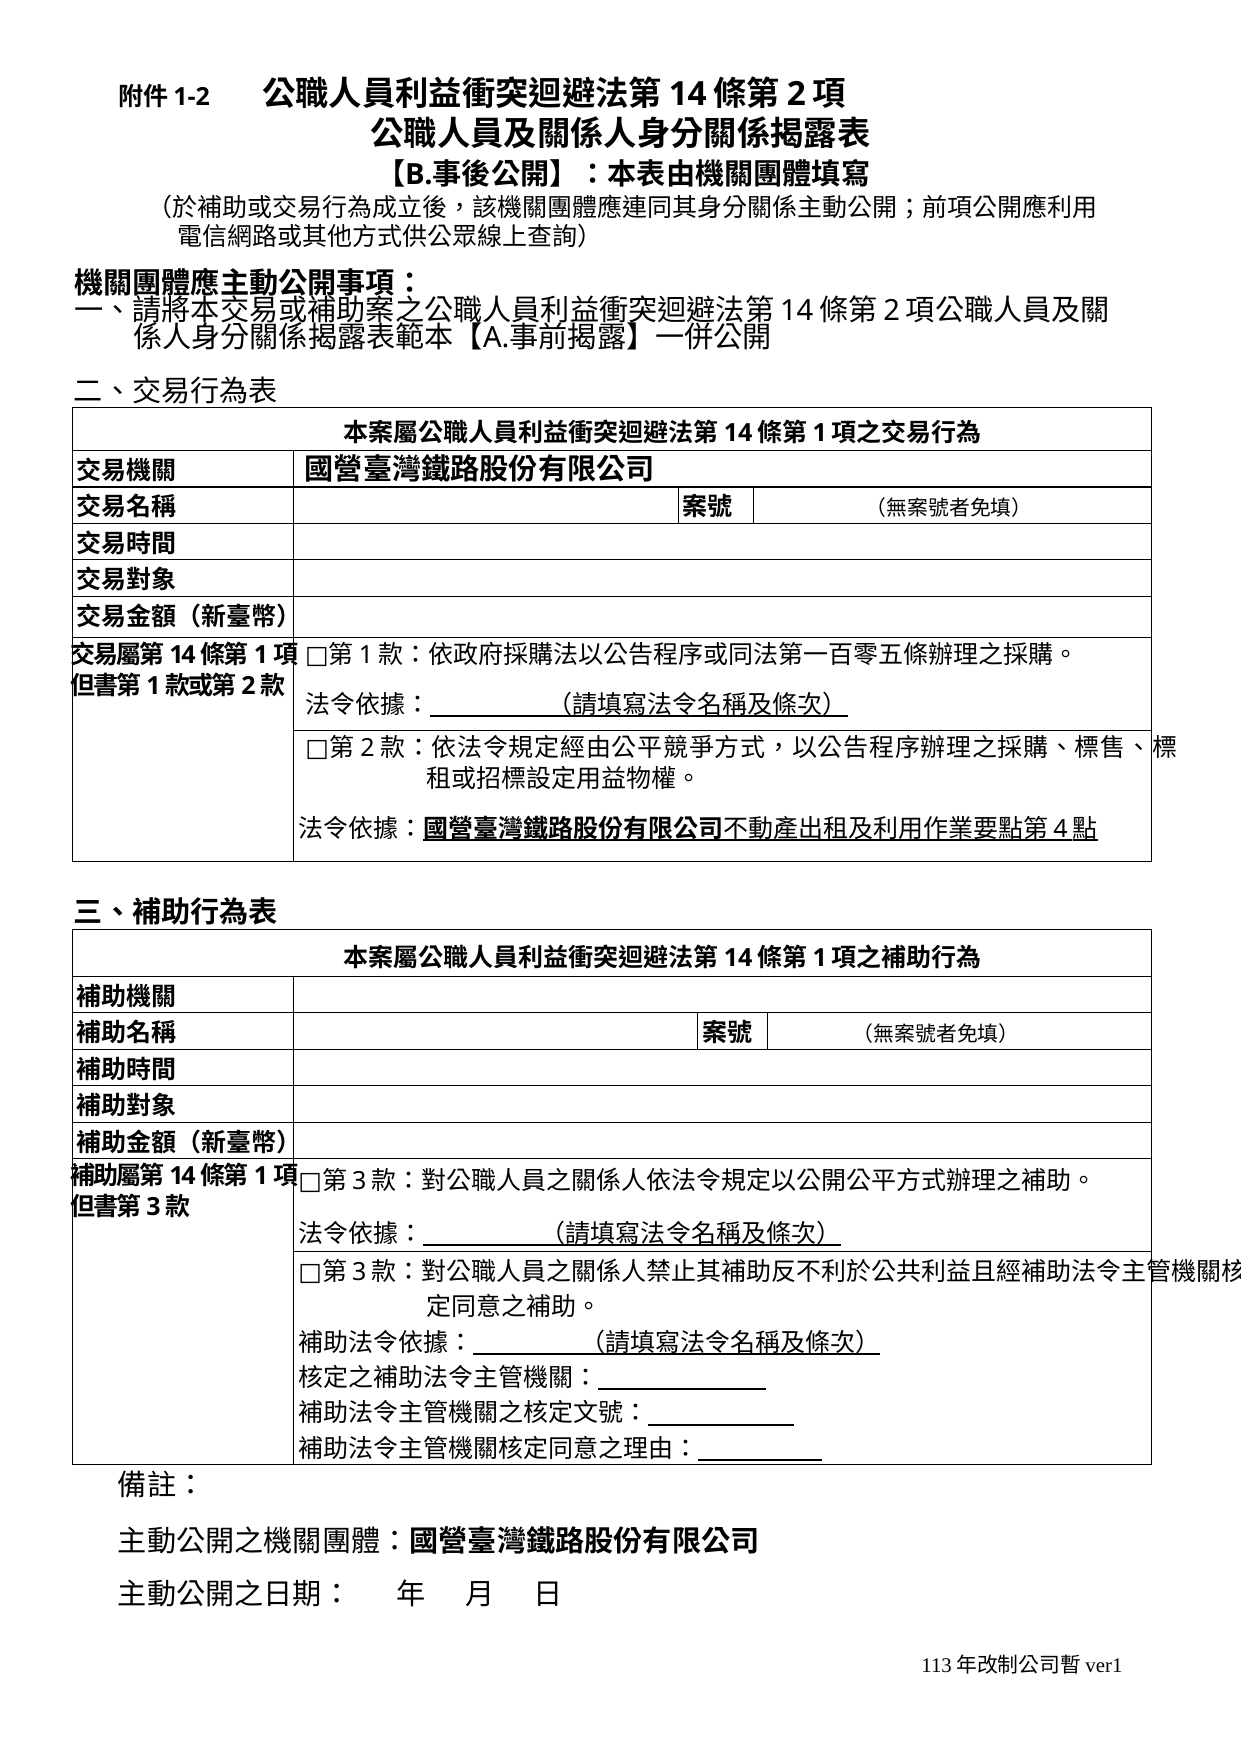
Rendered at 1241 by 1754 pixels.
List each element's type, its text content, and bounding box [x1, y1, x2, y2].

table_cell （無案號者免填） [754, 488, 1151, 523]
table_cell [294, 524, 1151, 559]
table_cell 案號 [698, 1013, 767, 1049]
table_cell 交易機關 [73, 451, 293, 486]
text 公職人員及關係人身分關係揭露表 [118, 113, 1122, 153]
text 附件1-2 公職人員利益衝突迴避法第14條第2項 [118, 74, 1122, 113]
text （於補助或交易行為成立後，該機關團體應連同其身分關係主動公開；前項公開應利用電信網路或其他方式供公眾線上查詢） [148, 193, 1122, 251]
table_cell [294, 1050, 1151, 1085]
table_header 本案屬公職人員利益衝突迴避法第14條第1項之補助行為 [73, 930, 1151, 976]
table_cell 交易金額（新臺幣） [73, 597, 293, 637]
text 【B.事後公開】：本表由機關團體填寫 [15, 153, 1231, 193]
table_cell 補助機關 [73, 977, 293, 1012]
table_cell 交易屬第14條第1項 但書第1款或第2款 [73, 638, 293, 861]
table_cell 交易時間 [73, 524, 293, 559]
table_cell [294, 977, 1151, 1012]
text 機關團體應主動公開事項： [313, 270, 331, 299]
table_cell [294, 1086, 1151, 1122]
table_cell □第3款：對公職人員之關係人依法令規定以公開公平方式辦理之補助。 法令依據： （請填寫法令名稱及條次） [294, 1159, 1151, 1251]
table_cell □第1款：依政府採購法以公告程序或同法第一百零五條辦理之採購。 法令依據： （請填寫法令名稱及條次） [294, 638, 1151, 730]
table_cell 補助金額（新臺幣） [73, 1123, 293, 1158]
table_cell 交易對象 [73, 560, 293, 596]
table_cell [294, 1123, 1151, 1158]
table_cell [294, 1013, 697, 1049]
table_cell [294, 560, 1151, 596]
text 機關團體應主動公開事項： [137, 272, 156, 292]
text 機關團體應主動公開事項： [234, 270, 312, 299]
text 備註： [73, 1465, 1231, 1503]
table_cell 補助屬第14條第1項 但書第3款 [73, 1159, 293, 1464]
text 二、交易行為表 [73, 380, 1231, 407]
text 三、補助行為表 [73, 896, 1231, 929]
table_cell 國營臺灣鐵路股份有限公司 [294, 451, 1151, 486]
table_cell 補助對象 [73, 1086, 293, 1122]
table_cell 補助時間 [73, 1050, 293, 1085]
table_header 本案屬公職人員利益衝突迴避法第14條第1項之交易行為 [73, 408, 1151, 450]
table_cell □第2款：依法令規定經由公平競爭方式，以公告程序辦理之採購、標售、標租或招標設定用益物權。 法令依據：國營臺灣鐵路股份有限公司不動產出租及利用作業要點第4點 [294, 731, 1151, 861]
text 機關團體應主動公開事項： [74, 270, 234, 299]
table_cell （無案號者免填） [768, 1013, 1151, 1049]
table_cell 交易名稱 [73, 488, 293, 523]
text 主動公開之日期： 年 月 日 [73, 1574, 1231, 1612]
table_cell 案號 [679, 488, 753, 523]
text 主動公開之機關團體：國營臺灣鐵路股份有限公司 [73, 1522, 1231, 1559]
text 一、請將本交易或補助案之公職人員利益衝突迴避法第14條第2項公職人員及關係人身分關係揭露表範本【A.事前揭露】一併公開 [74, 299, 1122, 353]
table_cell 補助名稱 [73, 1013, 293, 1049]
text 機關團體應主動公開事項： [330, 270, 1231, 299]
table_cell □第3款：對公職人員之關係人禁止其補助反不利於公共利益且經補助法令主管機關核定同意之補助。 補助法令依據： （請填寫法令名稱及條次） 核定之補助法令主管機關： 補助法令主管機關之核定文號： 補助法令主管機關核定同意之理由： [294, 1252, 1151, 1464]
table_cell [294, 488, 678, 523]
table_cell [294, 597, 1151, 637]
